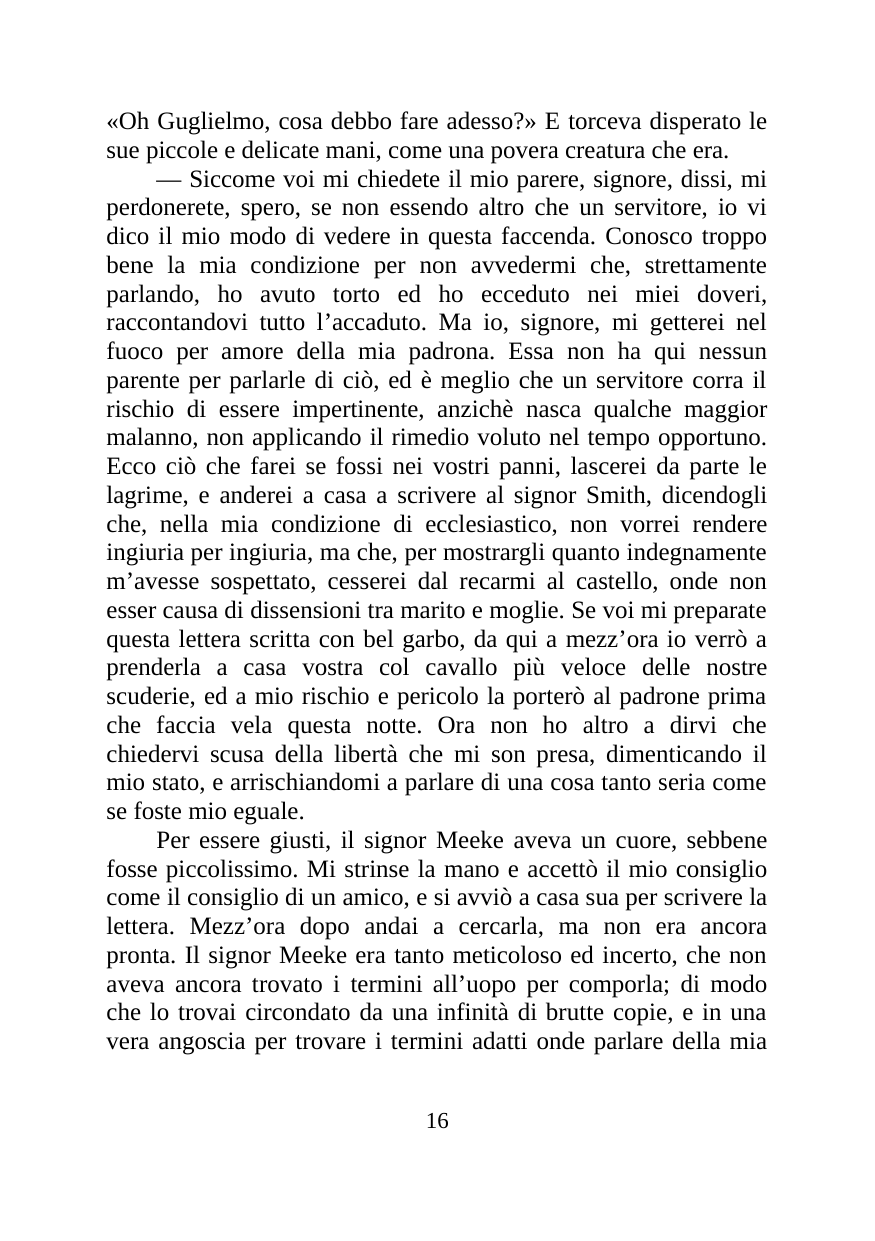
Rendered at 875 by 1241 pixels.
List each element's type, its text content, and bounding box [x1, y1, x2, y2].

text Per essere giusti, il signor Meeke aveva un cuore, sebbene fosse piccolissimo. Mi strinse la mano e accettò il mio consiglio come il consiglio di un amico, e si avviò a casa sua per scrivere la lettera. Mezz’ora dopo andai a cercarla, ma non era ancora pronta. Il signor Meeke era tanto meticoloso ed incerto, che non aveva ancora trovato i termini all’uopo per comporla; di modo che lo trovai circondato da una infinità di brutte copie, e in una vera angoscia per trovare i termini adatti onde parlare della mia [106, 825, 768, 1055]
text — Siccome voi mi chiedete il mio parere, signore, dissi, mi perdonerete, spero, se non essendo altro che un servitore, io vi dico il mio modo di vedere in questa faccenda. Conosco troppo bene la mia condizione per non avvedermi che, strettamente parlando, ho avuto torto ed ho ecceduto nei miei doveri, raccontandovi tutto l’accaduto. Ma io, signore, mi getterei nel fuoco per amore della mia padrona. Essa non ha qui nessun parente per parlarle di ciò, ed è meglio che un servitore corra il rischio di essere impertinente, anzichè nasca qualche maggior malanno, non applicando il rimedio voluto nel tempo opportuno. Ecco ciò che farei se fossi nei vostri panni, lascerei da parte le lagrime, e anderei a casa a scrivere al signor Smith, dicendogli che, nella mia condizione di ecclesiastico, non vorrei rendere ingiuria per ingiuria, ma che, per mostrargli quanto indegnamente m’avesse sospettato, cesserei dal recarmi al castello, onde non esser causa di dissensioni tra marito e moglie. Se voi mi preparate questa lettera scritta con bel garbo, da qui a mezz’ora io verrò a prenderla a casa vostra col cavallo più veloce delle nostre scuderie, ed a mio rischio e pericolo la porterò al padrone prima che faccia vela questa notte. Ora non ho altro a dirvi che chiedervi scusa della libertà che mi son presa, dimenticando il mio stato, e arrischiandomi a parlare di una cosa tanto seria come se foste mio eguale. [106, 164, 768, 825]
text «Oh Guglielmo, cosa debbo fare adesso?» E torceva disperato le sue piccole e delicate mani, come una povera creatura che era. [106, 106, 768, 164]
